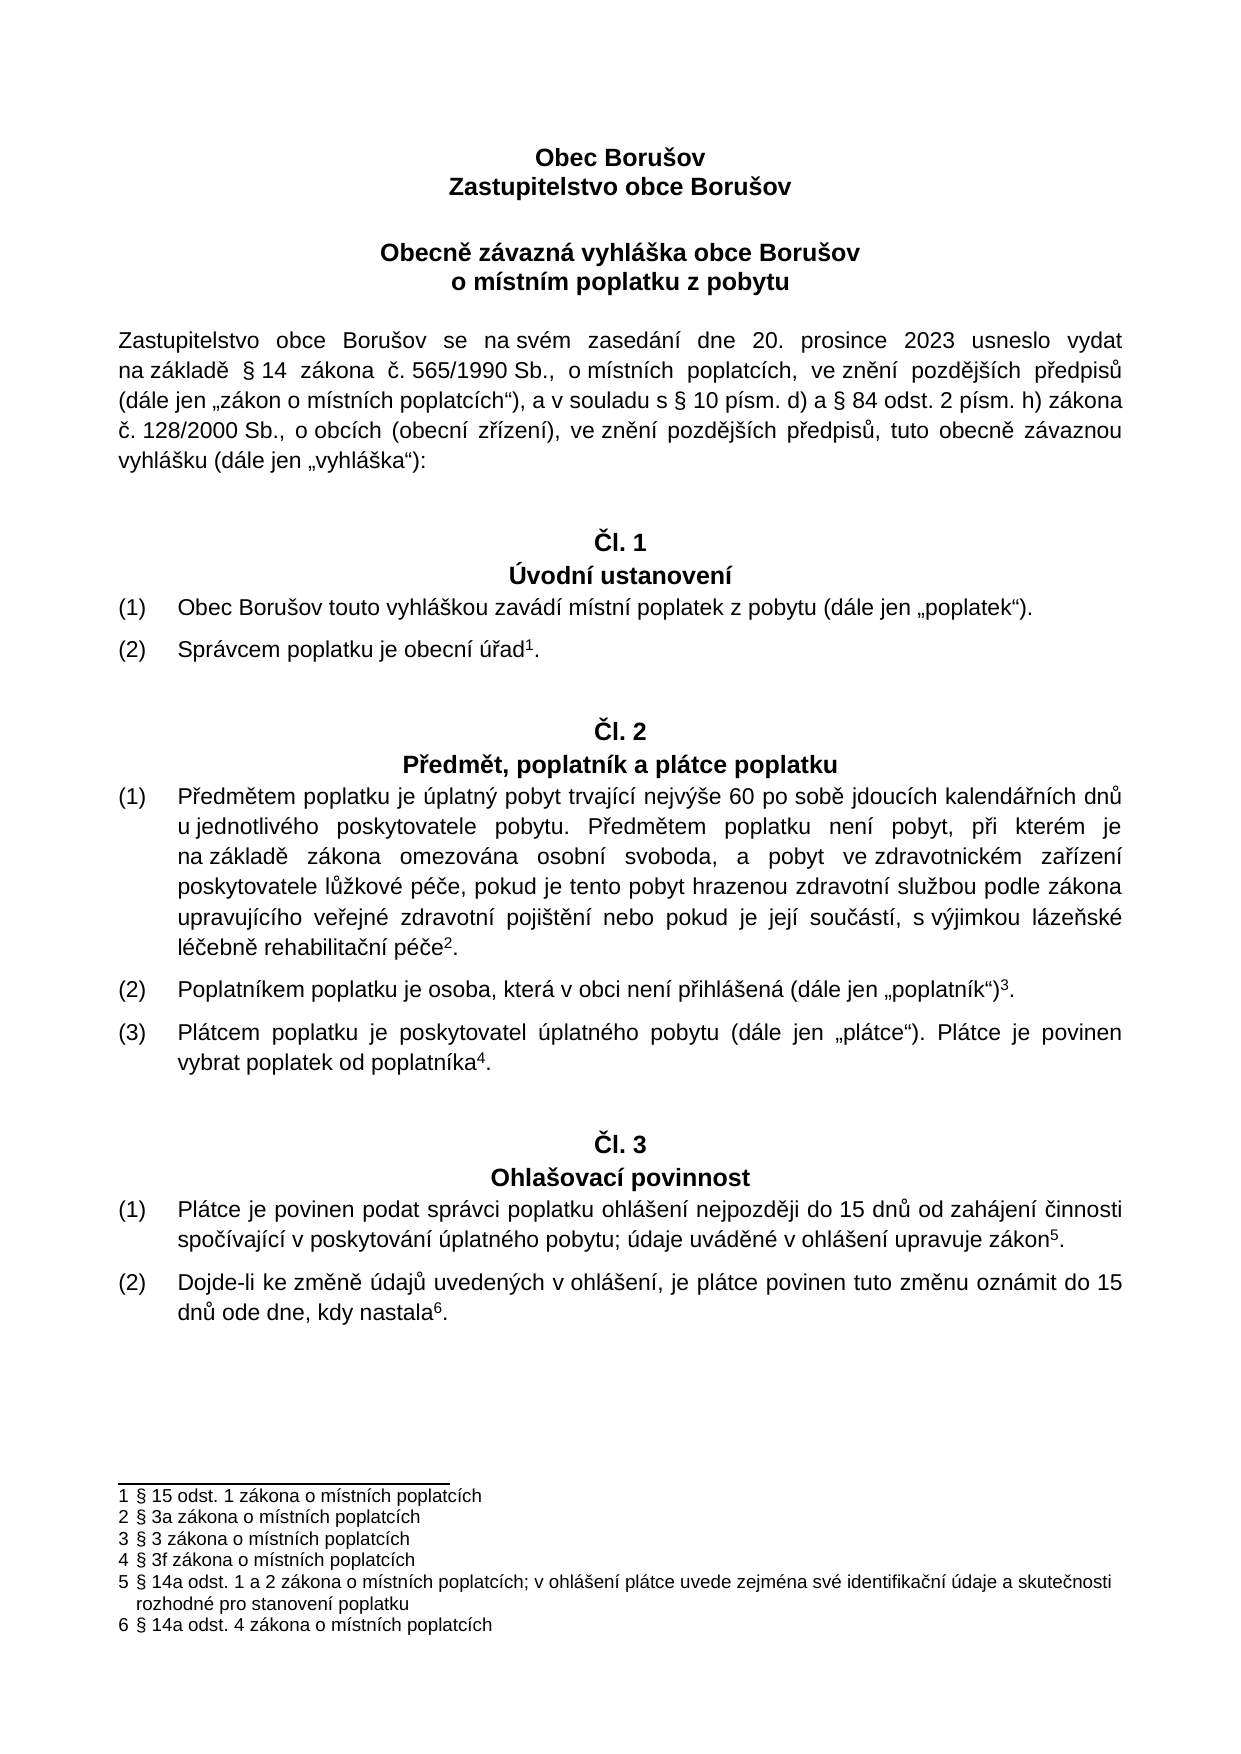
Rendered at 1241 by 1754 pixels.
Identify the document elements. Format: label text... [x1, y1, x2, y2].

text Zastupitelstvo obce Borušov se na svém zasedání dne 20. prosince 2023 usneslo vydat na základě § 14 zákona č. 565/1990 Sb., o místních poplatcích, ve znění pozdějších předpisů (dále jen „zákon o místních poplatcích“), a v souladu s § 10 písm. d) a § 84 odst. 2 písm. h) zákona č. 128/2000 Sb., o obcích (obecní zřízení), ve znění pozdějších předpisů, tuto obecně závaznou vyhlášku (dále jen „vyhláška“): [118, 327, 1122, 474]
list § 3a zákona o místních poplatcích [118, 1506, 1122, 1528]
subtitle Čl. 3 Ohlašovací povinnost [118, 1129, 1122, 1191]
list Poplatníkem poplatku je osoba, která v obci není přihlášená (dále jen „poplatník“). [118, 976, 1122, 1003]
list § 15 odst. 1 zákona o místních poplatcích [118, 1484, 1122, 1506]
list § 14a odst. 4 zákona o místních poplatcích [118, 1614, 1122, 1635]
list § 3 zákona o místních poplatcích [118, 1528, 1122, 1549]
subtitle Čl. 1 Úvodní ustanovení [118, 528, 1122, 589]
text Obec Borušov Zastupitelstvo obce Borušov [118, 143, 1122, 201]
list Plátcem poplatku je poskytovatel úplatného pobytu (dále jen „plátce“). Plátce je povinen vybrat poplatek od poplatníka. [118, 1019, 1122, 1076]
list Plátce je povinen podat správci poplatku ohlášení nejpozději do 15 dnů od zahájení činnosti spočívající v poskytování úplatného pobytu; údaje uváděné v ohlášení upravuje zákon. [118, 1196, 1122, 1252]
list § 14a odst. 1 a 2 zákona o místních poplatcích; v ohlášení plátce uvede zejména své identifikační údaje a skutečnosti rozhodné pro stanovení poplatku [118, 1571, 1122, 1614]
list Správcem poplatku je obecní úřad. [118, 636, 1122, 663]
subtitle Čl. 2 Předmět, poplatník a plátce poplatku [118, 717, 1122, 778]
list Obec Borušov touto vyhláškou zavádí místní poplatek z pobytu (dále jen „poplatek“). [118, 594, 1122, 620]
subtitle Obecně závazná vyhláška obce Borušov o místním poplatku z pobytu [118, 238, 1122, 295]
list Dojde-li ke změně údajů uvedených v ohlášení, je plátce povinen tuto změnu oznámit do 15 dnů ode dne, kdy nastala. [118, 1268, 1122, 1325]
list Předmětem poplatku je úplatný pobyt trvající nejvýše 60 po sobě jdoucích kalendářních dnů u jednotlivého poskytovatele pobytu. Předmětem poplatku není pobyt, při kterém je na základě zákona omezována osobní svoboda, a pobyt ve zdravotnickém zařízení poskytovatele lůžkové péče, pokud je tento pobyt hrazenou zdravotní službou podle zákona upravujícího veřejné zdravotní pojištění nebo pokud je její součástí, s výjimkou lázeňské léčebně rehabilitační péče. [118, 783, 1122, 960]
list § 3f zákona o místních poplatcích [118, 1549, 1122, 1571]
